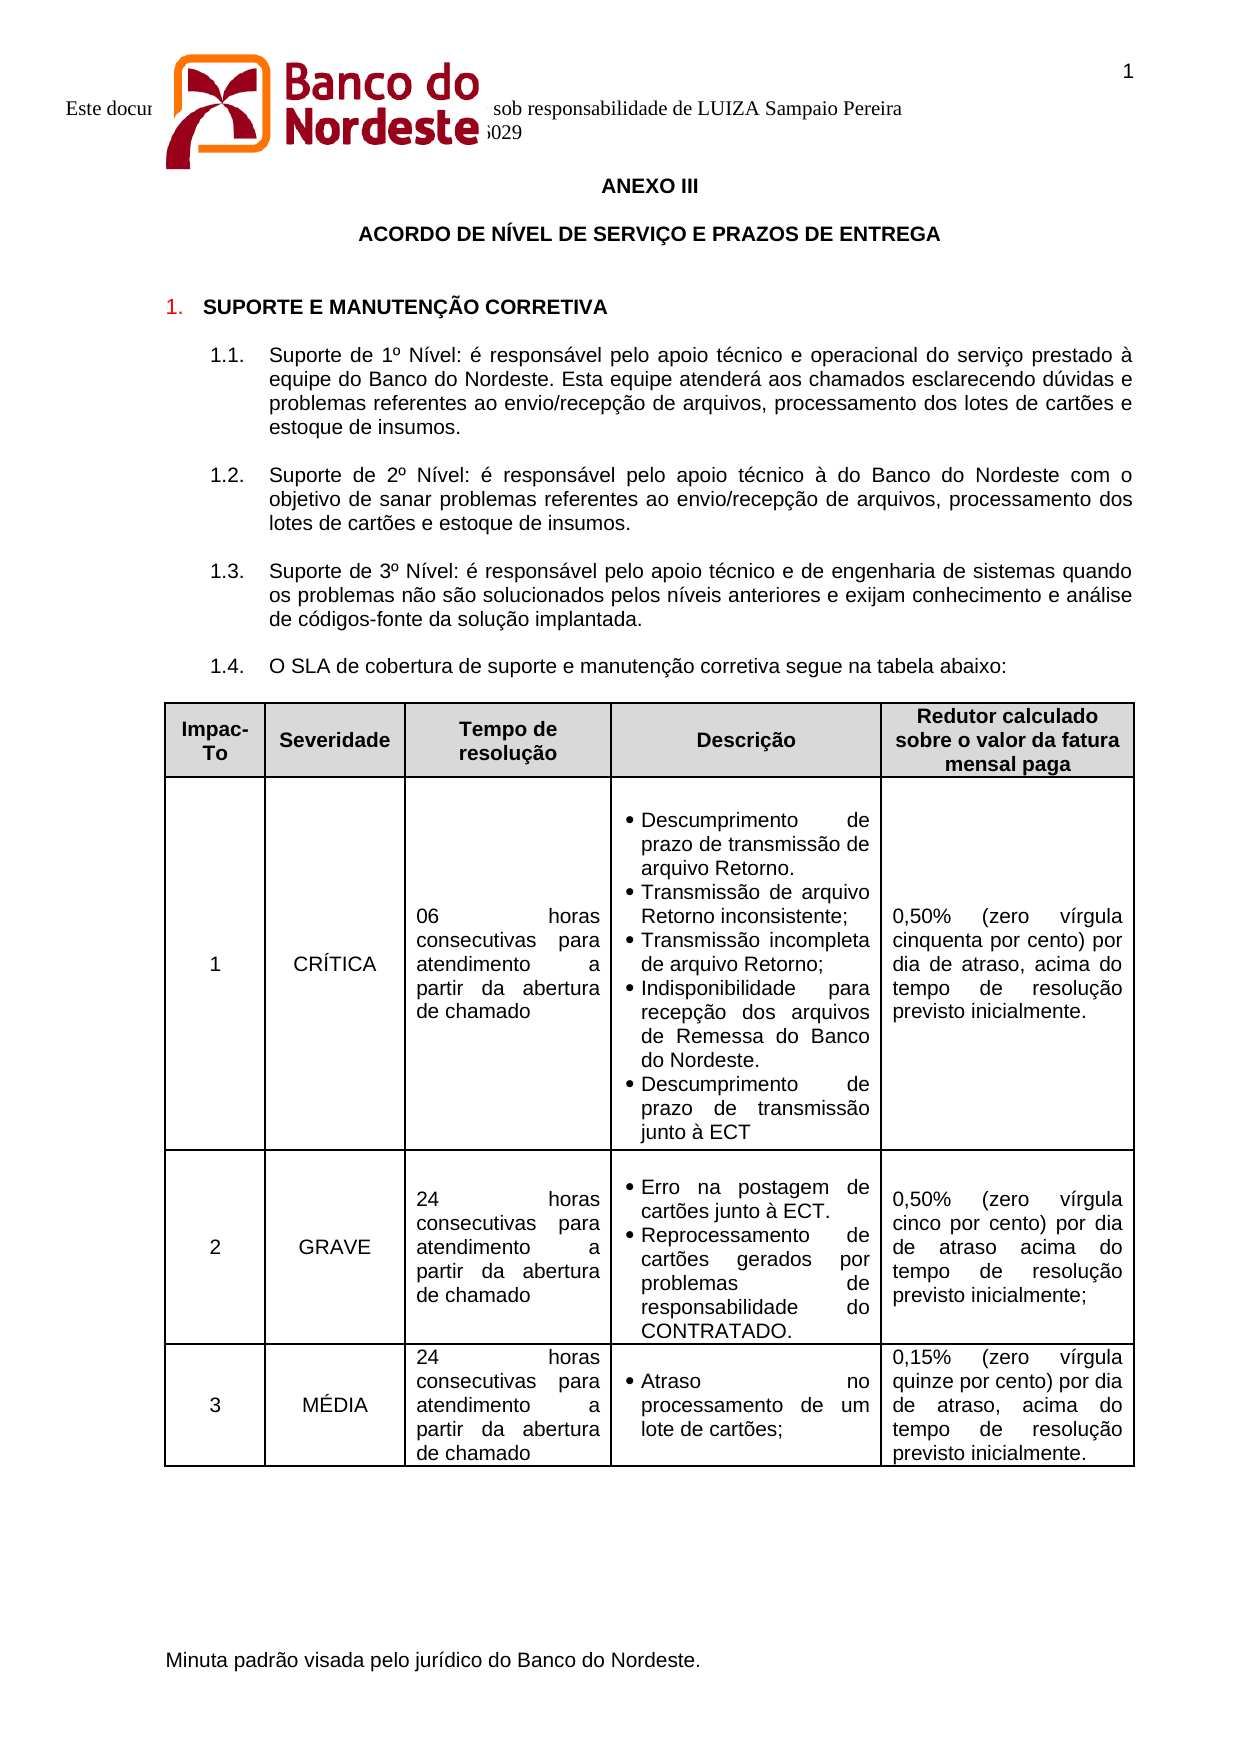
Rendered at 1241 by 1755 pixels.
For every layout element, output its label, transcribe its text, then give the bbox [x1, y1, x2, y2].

table_cell 2 [166, 1151, 264, 1343]
list O SLA de cobertura de suporte e manutenção corretiva segue na tabela abaixo: [210, 654, 1134, 678]
table_cell Atraso no processamento de um lote de cartões; [612, 1345, 880, 1464]
table_cell 0,15% (zero vírgula quinze por cento) por dia de atraso, acima do tempo de resolução previsto inicialmente. [882, 1345, 1133, 1464]
table_header Redutor calculado sobre o valor da fatura mensal paga [882, 704, 1133, 776]
list Suporte de 2º Nível: é responsável pelo apoio técnico à do Banco do Nordeste com o objetivo de sanar problemas referentes ao envio/recepção de arquivos, processamento dos lotes de cartões e estoque de insumos. [210, 463, 1134, 534]
table_header Impac- To [166, 704, 264, 776]
text ANEXO III [165, 174, 1134, 198]
text ACORDO DE NÍVEL DE SERVIÇO E PRAZOS DE ENTREGA [165, 222, 1134, 246]
table_cell CRÍTICA [266, 778, 404, 1149]
list SUPORTE E MANUTENÇÃO CORRETIVA [165, 294, 1134, 319]
table_cell 24 horas consecutivas para atendimento a partir da abertura de chamado [406, 1345, 610, 1464]
table_cell 06 horas consecutivas para atendimento a partir da abertura de chamado [406, 778, 610, 1149]
table_cell 24 horas consecutivas para atendimento a partir da abertura de chamado [406, 1151, 610, 1343]
table_cell 0,50% (zero vírgula cinquenta por cento) por dia de atraso, acima do tempo de resolução previsto inicialmente. [882, 778, 1133, 1149]
table_cell 0,50% (zero vírgula cinco por cento) por dia de atraso acima do tempo de resolução previsto inicialmente; [882, 1151, 1133, 1343]
table_cell 1 [166, 778, 264, 1149]
table_cell MÉDIA [266, 1345, 404, 1464]
list Suporte de 3º Nível: é responsável pelo apoio técnico e de engenharia de sistemas quando os problemas não são solucionados pelos níveis anteriores e exijam conhecimento e análise de códigos-fonte da solução implantada. [210, 558, 1134, 630]
table_cell Erro na postagem de cartões junto à ECT. Reprocessamento de cartões gerados por problemas de responsabilidade do CONTRATADO. [612, 1151, 880, 1343]
table_cell 3 [166, 1345, 264, 1464]
table_header Descrição [612, 704, 880, 776]
table_cell GRAVE [266, 1151, 404, 1343]
table_cell Descumprimento de prazo de transmissão de arquivo Retorno. Transmissão de arquivo Retorno inconsistente; Transmissão incompleta de arquivo Retorno; Indisponibilidade para recepção dos arquivos de Remessa do Banco do Nordeste. Descumprimento de prazo de transmissão junto à ECT [612, 778, 880, 1149]
table_header Severidade [266, 704, 404, 776]
list Suporte de 1º Nível: é responsável pelo apoio técnico e operacional do serviço prestado à equipe do Banco do Nordeste. Esta equipe atenderá aos chamados esclarecendo dúvidas e problemas referentes ao envio/recepção de arquivos, processamento dos lotes de cartões e estoque de insumos. [210, 343, 1134, 439]
table_header Tempo de resolução [406, 704, 610, 776]
